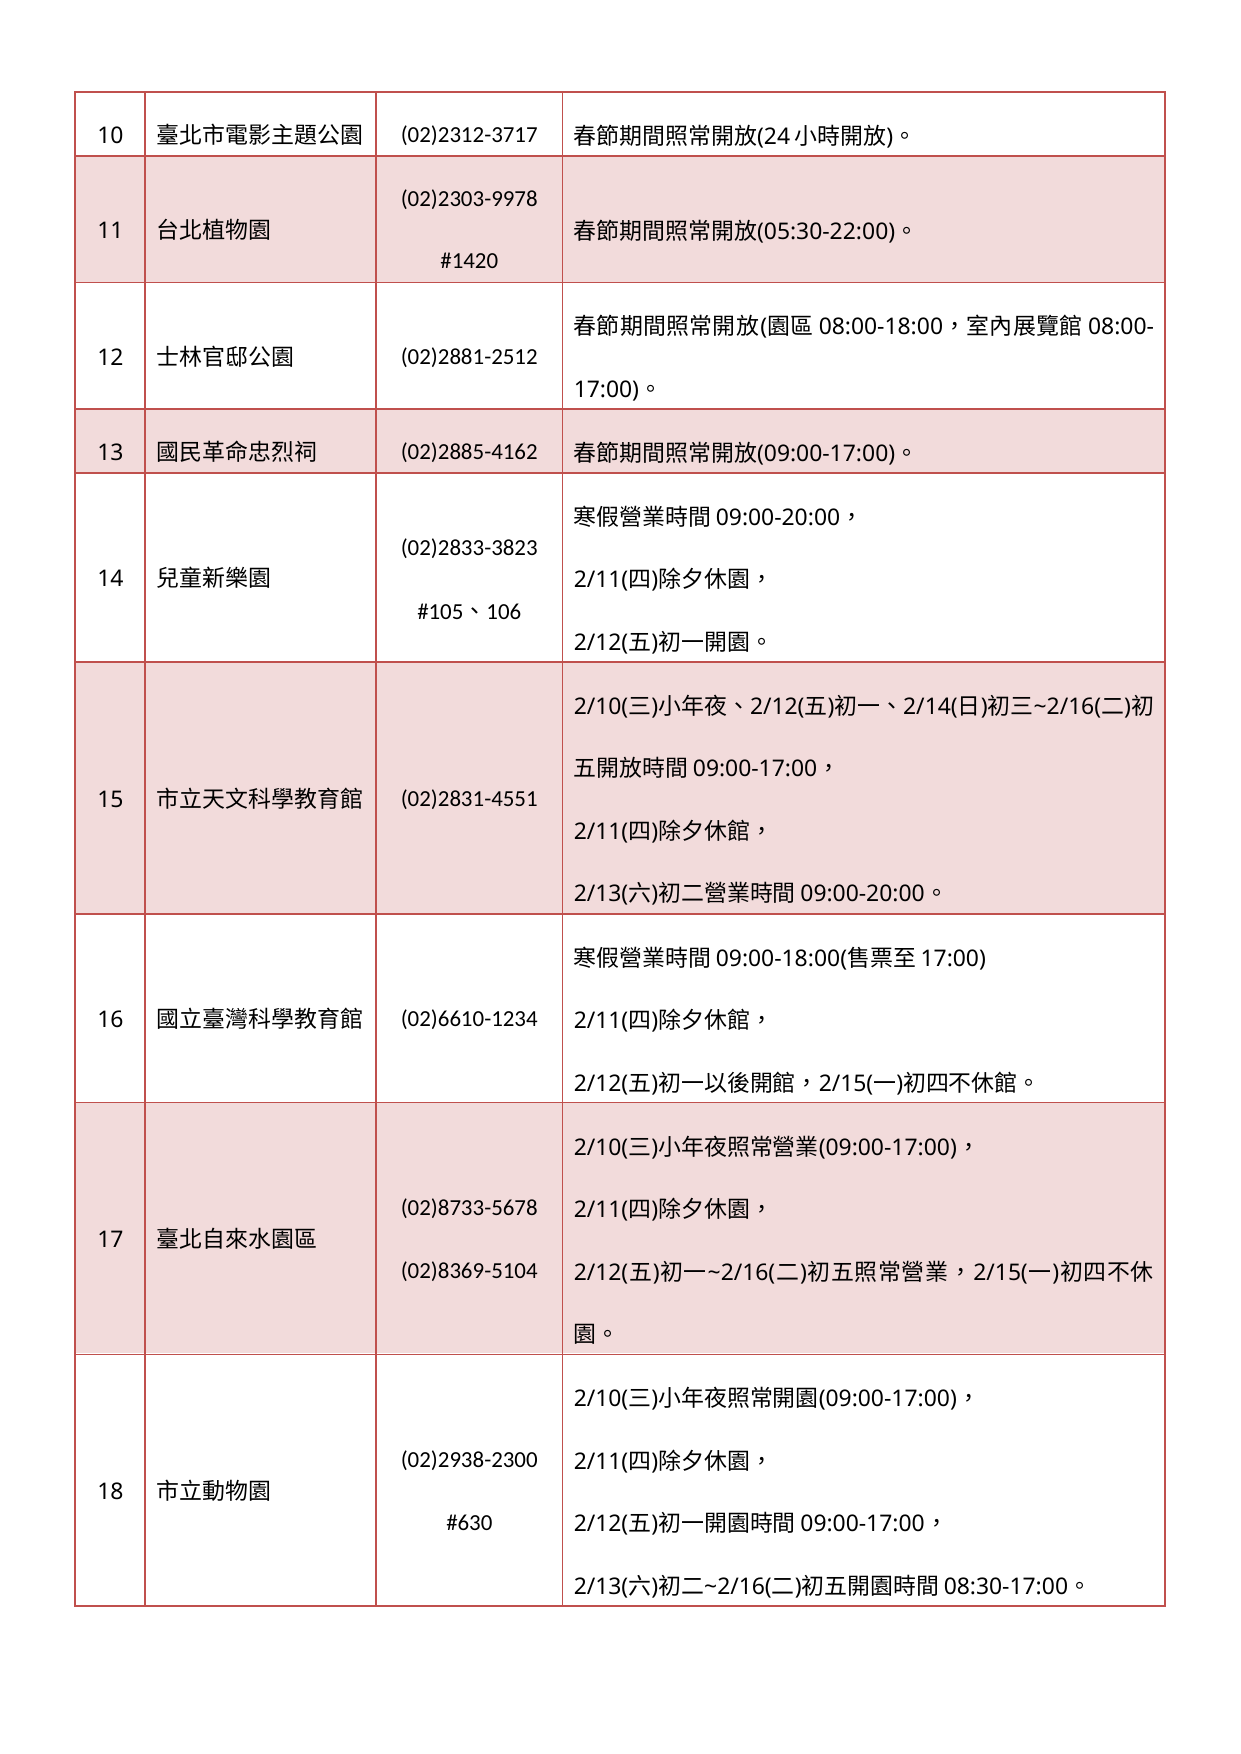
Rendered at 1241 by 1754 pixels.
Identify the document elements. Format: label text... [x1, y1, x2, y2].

table_cell (02)2312-3717 [377, 93, 562, 155]
table_cell 18 [76, 1355, 144, 1605]
table_cell 17 [76, 1103, 144, 1353]
table_cell 士林官邸公園 [146, 283, 375, 408]
table_cell 春節期間照常開放(園區08:00-18:00，室內展覽館08:00-17:00)。 [563, 283, 1164, 408]
table_cell 11 [76, 157, 144, 282]
table_cell 臺北自來水園區 [146, 1103, 375, 1353]
table_cell 2/10(三)小年夜照常開園(09:00-17:00)， 2/11(四)除夕休園， 2/12(五)初一開園時間09:00-17:00， 2/13(六)初二~2/16(二)初五開園時間08:30-17:00。 [563, 1355, 1164, 1605]
table_cell 市立動物園 [146, 1355, 375, 1605]
table_cell (02)2831-4551 [377, 663, 562, 913]
table_cell 12 [76, 283, 144, 408]
table_cell 2/10(三)小年夜照常營業(09:00-17:00)， 2/11(四)除夕休園， 2/12(五)初一~2/16(二)初五照常營業，2/15(一)初四不休園。 [563, 1103, 1164, 1353]
table_cell 國立臺灣科學教育館 [146, 915, 375, 1102]
table_cell 台北植物園 [146, 157, 375, 282]
table_cell 兒童新樂園 [146, 474, 375, 661]
table_cell (02)2885-4162 [377, 410, 562, 472]
table_cell (02)2833-3823 #105、106 [377, 474, 562, 661]
table_cell 寒假營業時間09:00-20:00， 2/11(四)除夕休園， 2/12(五)初一開園。 [563, 474, 1164, 661]
table_cell 16 [76, 915, 144, 1102]
table_cell (02)6610-1234 [377, 915, 562, 1102]
table_cell 國民革命忠烈祠 [146, 410, 375, 472]
table_cell 寒假營業時間09:00-18:00(售票至17:00) 2/11(四)除夕休館， 2/12(五)初一以後開館，2/15(一)初四不休館。 [563, 915, 1164, 1102]
table_cell 春節期間照常開放(09:00-17:00)。 [563, 410, 1164, 472]
table_cell 2/10(三)小年夜、2/12(五)初一、2/14(日)初三~2/16(二)初五開放時間09:00-17:00， 2/11(四)除夕休館， 2/13(六)初二營業時間09:00-20:00。 [563, 663, 1164, 913]
table_cell (02)2881-2512 [377, 283, 562, 408]
table_cell 市立天文科學教育館 [146, 663, 375, 913]
table_cell 10 [76, 93, 144, 155]
table_cell (02)8733-5678 (02)8369-5104 [377, 1103, 562, 1353]
table_cell (02)2303-9978 #1420 [377, 157, 562, 282]
table_cell 15 [76, 663, 144, 913]
table_cell 14 [76, 474, 144, 661]
table_cell 春節期間照常開放(05:30-22:00)。 [563, 157, 1164, 282]
table_cell 春節期間照常開放(24小時開放)。 [563, 93, 1164, 155]
table_cell 臺北市電影主題公園 [146, 93, 375, 155]
table_cell (02)2938-2300 #630 [377, 1355, 562, 1605]
table_cell 13 [76, 410, 144, 472]
